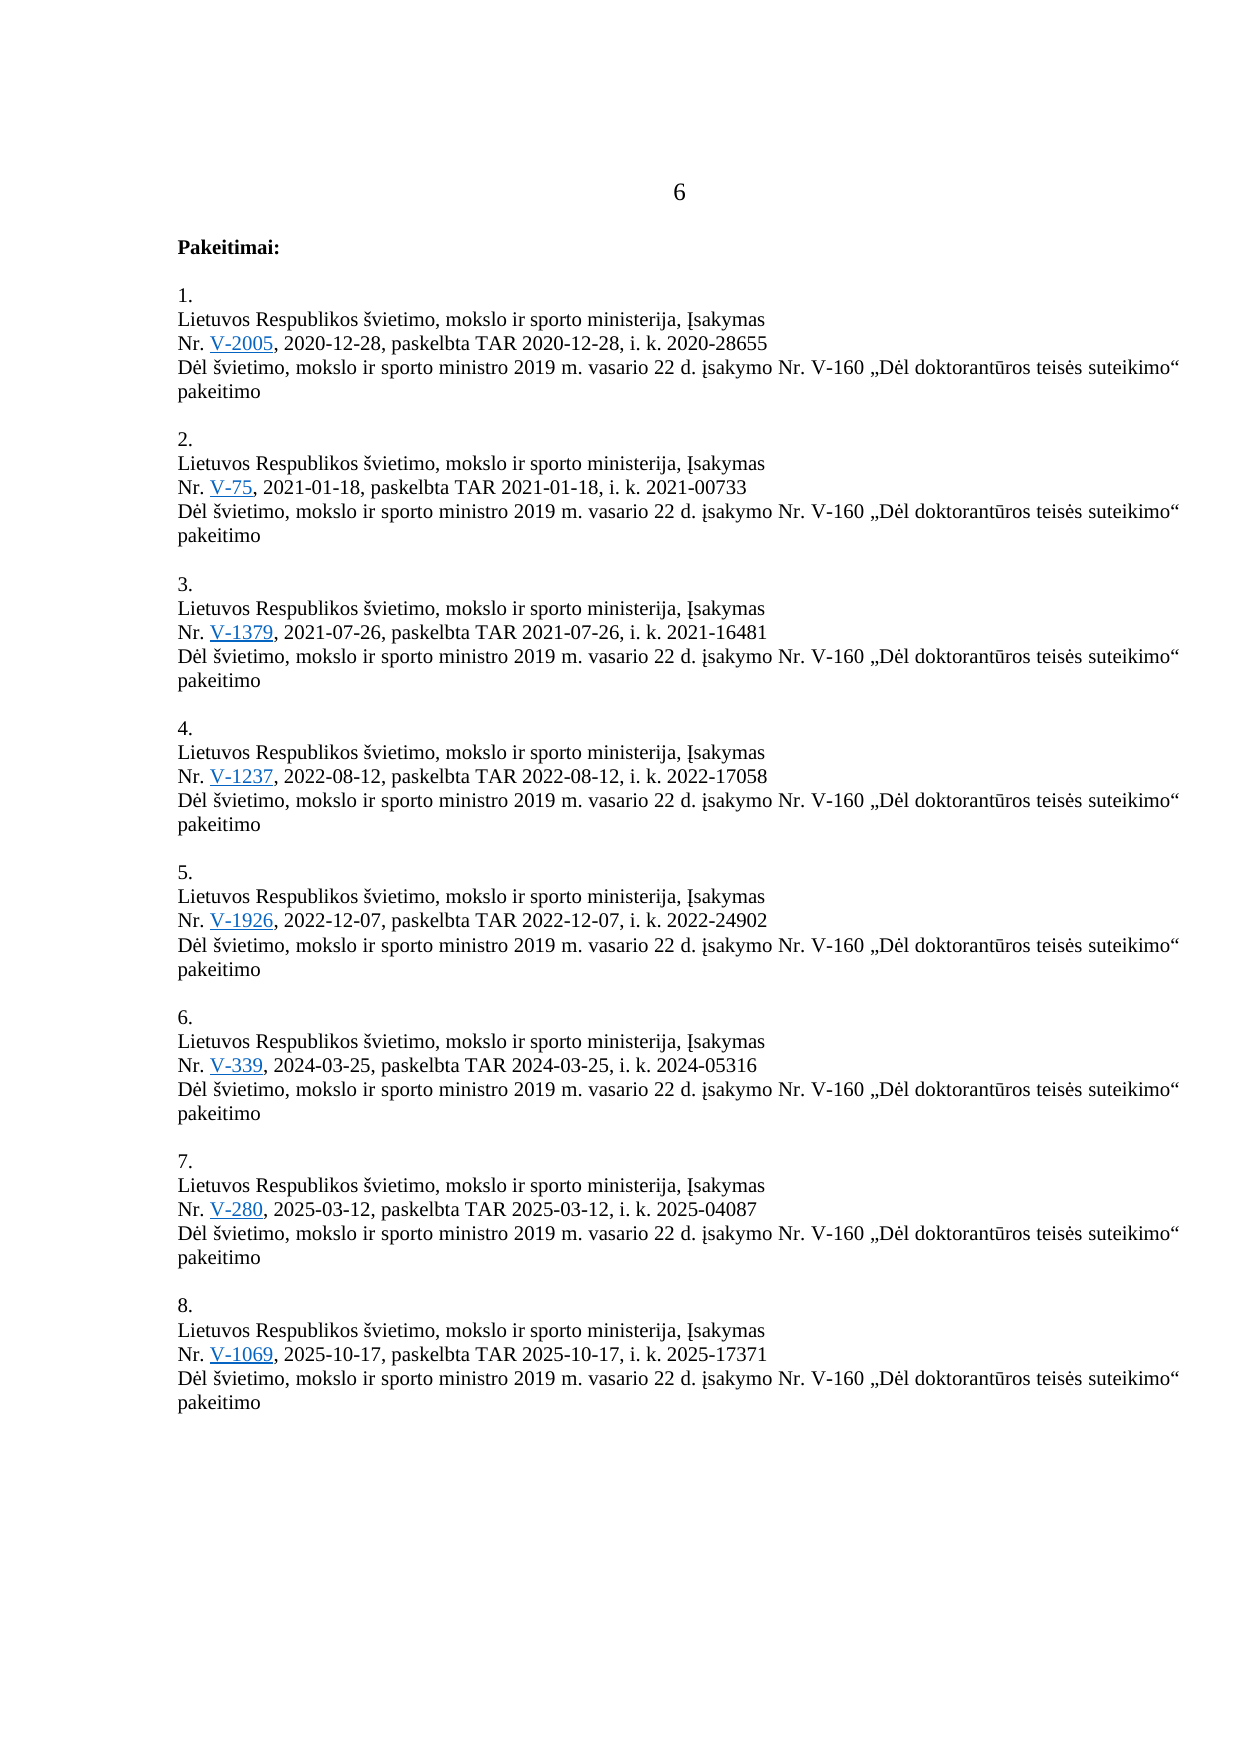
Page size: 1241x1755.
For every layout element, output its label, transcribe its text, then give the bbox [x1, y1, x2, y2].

text Lietuvos Respublikos švietimo, mokslo ir sporto ministerija, Įsakymas [177, 1029, 1181, 1053]
text 1. [177, 283, 1181, 307]
text Pakeitimai: [177, 235, 1181, 259]
text Nr. V-1379, 2021-07-26, paskelbta TAR 2021-07-26, i. k. 2021-16481 [177, 620, 1181, 644]
text Lietuvos Respublikos švietimo, mokslo ir sporto ministerija, Įsakymas [177, 307, 1181, 331]
text Nr. V-1069, 2025-10-17, paskelbta TAR 2025-10-17, i. k. 2025-17371 [177, 1342, 1181, 1366]
text Nr. V-1237, 2022-08-12, paskelbta TAR 2022-08-12, i. k. 2022-17058 [177, 764, 1181, 788]
text 3. [177, 572, 1181, 596]
text Nr. V-280, 2025-03-12, paskelbta TAR 2025-03-12, i. k. 2025-04087 [177, 1197, 1181, 1221]
text 4. [177, 716, 1181, 740]
text Nr. V-339, 2024-03-25, paskelbta TAR 2024-03-25, i. k. 2024-05316 [177, 1053, 1181, 1077]
text Dėl švietimo, mokslo ir sporto ministro 2019 m. vasario 22 d. įsakymo Nr. V-160 „Dėl doktorantūros teisės suteikimo“ pakeitimo [177, 1366, 1181, 1414]
text Lietuvos Respublikos švietimo, mokslo ir sporto ministerija, Įsakymas [177, 451, 1181, 475]
text Dėl švietimo, mokslo ir sporto ministro 2019 m. vasario 22 d. įsakymo Nr. V-160 „Dėl doktorantūros teisės suteikimo“ pakeitimo [177, 788, 1181, 836]
text Nr. V-2005, 2020-12-28, paskelbta TAR 2020-12-28, i. k. 2020-28655 [177, 331, 1181, 355]
text 6. [177, 1005, 1181, 1029]
text Lietuvos Respublikos švietimo, mokslo ir sporto ministerija, Įsakymas [177, 596, 1181, 620]
text 2. [177, 427, 1181, 451]
text Nr. V-75, 2021-01-18, paskelbta TAR 2021-01-18, i. k. 2021-00733 [177, 475, 1181, 499]
text Dėl švietimo, mokslo ir sporto ministro 2019 m. vasario 22 d. įsakymo Nr. V-160 „Dėl doktorantūros teisės suteikimo“ pakeitimo [177, 1077, 1181, 1125]
text 8. [177, 1293, 1181, 1317]
text Nr. V-1926, 2022-12-07, paskelbta TAR 2022-12-07, i. k. 2022-24902 [177, 908, 1181, 932]
text 5. [177, 860, 1181, 884]
text Lietuvos Respublikos švietimo, mokslo ir sporto ministerija, Įsakymas [177, 1317, 1181, 1342]
text Dėl švietimo, mokslo ir sporto ministro 2019 m. vasario 22 d. įsakymo Nr. V-160 „Dėl doktorantūros teisės suteikimo“ pakeitimo [177, 932, 1181, 981]
text Lietuvos Respublikos švietimo, mokslo ir sporto ministerija, Įsakymas [177, 740, 1181, 764]
text Dėl švietimo, mokslo ir sporto ministro 2019 m. vasario 22 d. įsakymo Nr. V-160 „Dėl doktorantūros teisės suteikimo“ pakeitimo [177, 355, 1181, 403]
text Dėl švietimo, mokslo ir sporto ministro 2019 m. vasario 22 d. įsakymo Nr. V-160 „Dėl doktorantūros teisės suteikimo“ pakeitimo [177, 644, 1181, 692]
text Lietuvos Respublikos švietimo, mokslo ir sporto ministerija, Įsakymas [177, 1173, 1181, 1197]
text 7. [177, 1149, 1181, 1173]
text Dėl švietimo, mokslo ir sporto ministro 2019 m. vasario 22 d. įsakymo Nr. V-160 „Dėl doktorantūros teisės suteikimo“ pakeitimo [177, 499, 1181, 547]
text Dėl švietimo, mokslo ir sporto ministro 2019 m. vasario 22 d. įsakymo Nr. V-160 „Dėl doktorantūros teisės suteikimo“ pakeitimo [177, 1221, 1181, 1269]
text Lietuvos Respublikos švietimo, mokslo ir sporto ministerija, Įsakymas [177, 884, 1181, 908]
